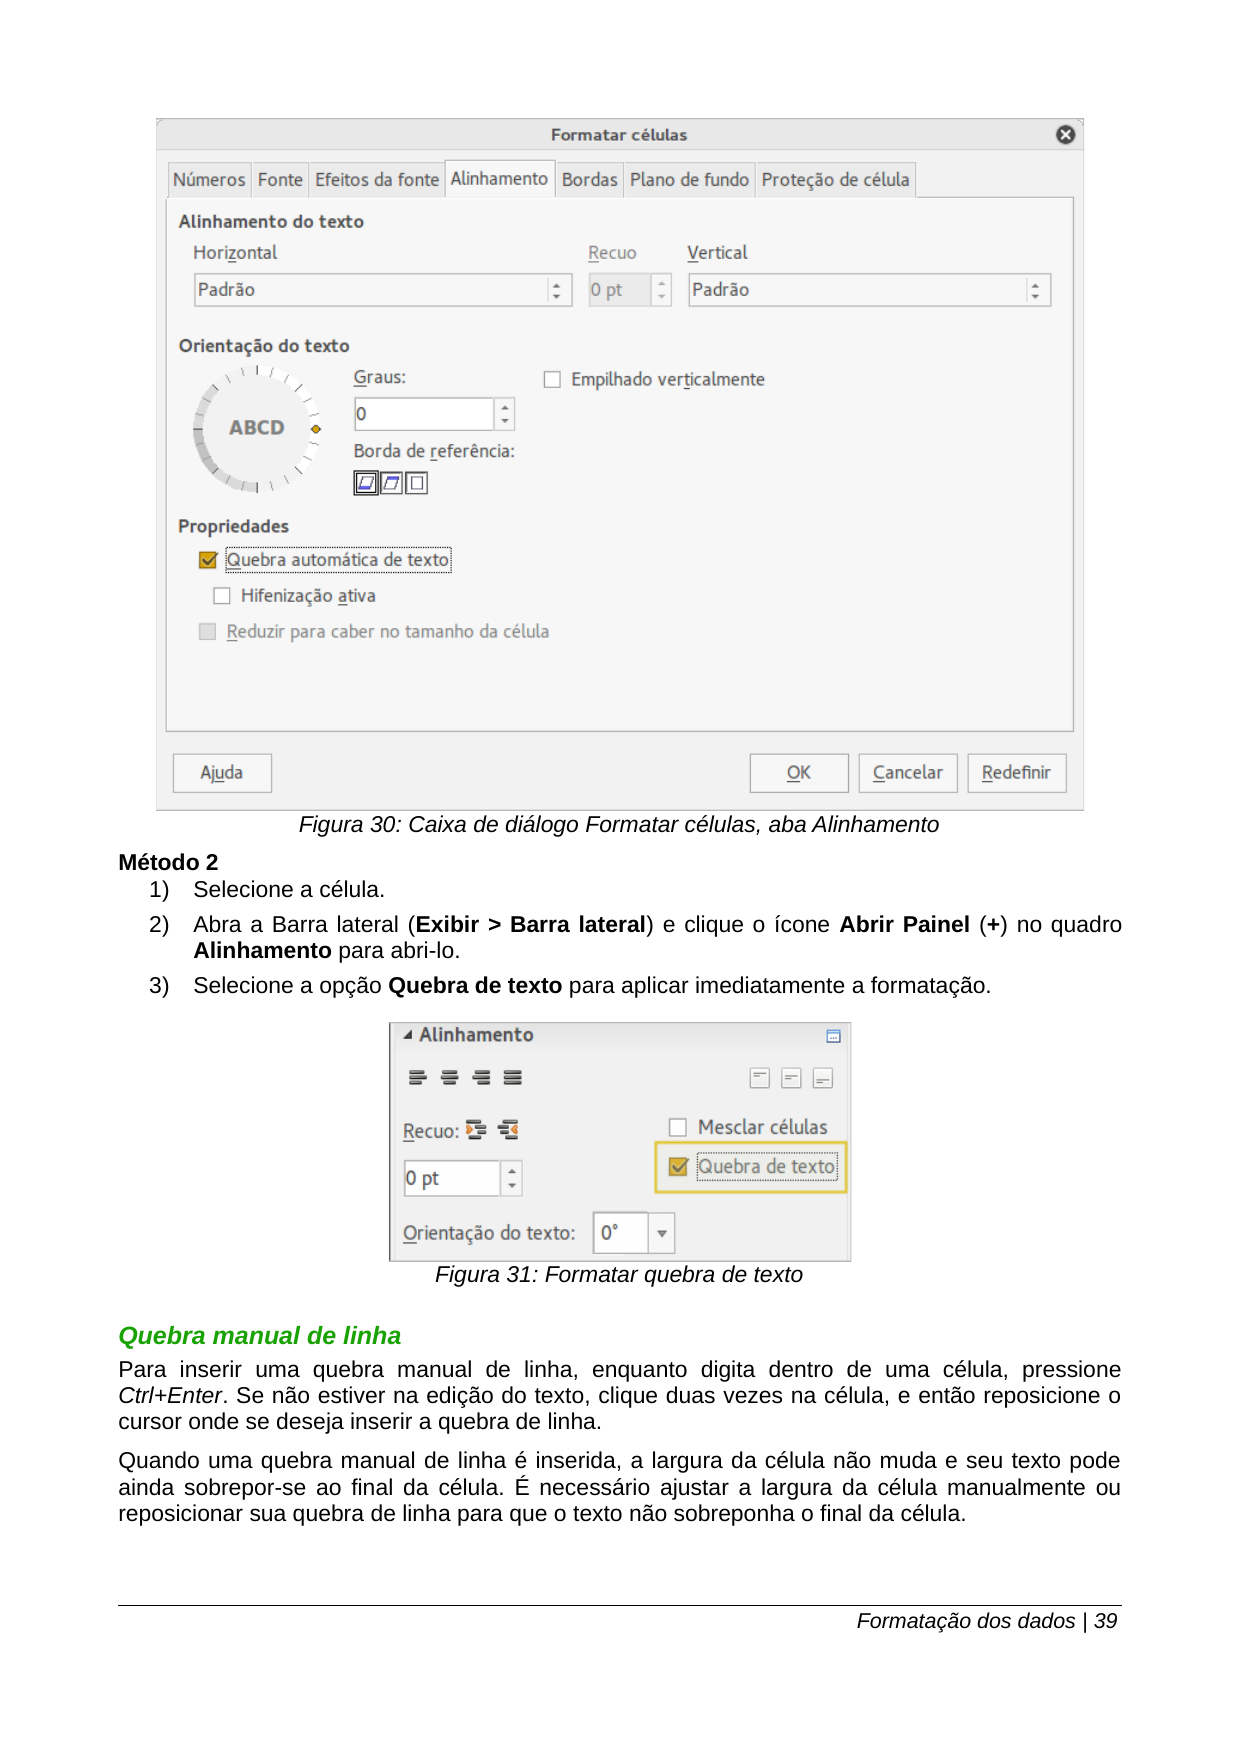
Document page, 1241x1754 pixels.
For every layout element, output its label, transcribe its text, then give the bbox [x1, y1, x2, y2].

picture [388, 1022, 852, 1262]
picture [156, 118, 1085, 811]
text Método 2 [118, 849, 1122, 876]
list Abra a Barra lateral (Exibir > Barra lateral) e clique o ícone Abrir Painel (+) no quadro Alinhamento para abri-lo. [169, 911, 1122, 964]
subtitle Quebra manual de linha [118, 1321, 1122, 1350]
text Figura 31: Formatar quebra de texto [382, 1023, 858, 1288]
text Figura 30: Caixa de diálogo Formatar células, aba Alinhamento [156, 811, 1084, 837]
list Selecione a célula. [169, 876, 1122, 902]
text Para inserir uma quebra manual de linha, enquanto digita dentro de uma célula, pressione Ctrl+Enter. Se não estiver na edição do texto, clique duas vezes na célula, e então reposicione o cursor onde se deseja inserir a quebra de linha. [118, 1356, 1122, 1435]
list Selecione a opção Quebra de texto para aplicar imediatamente a formatação. [169, 972, 1122, 999]
text Quando uma quebra manual de linha é inserida, a largura da célula não muda e seu texto pode ainda sobrepor-se ao final da célula. É necessário ajustar a largura da célula manualmente ou reposicionar sua quebra de linha para que o texto não sobreponha o final da célula. [118, 1447, 1122, 1526]
